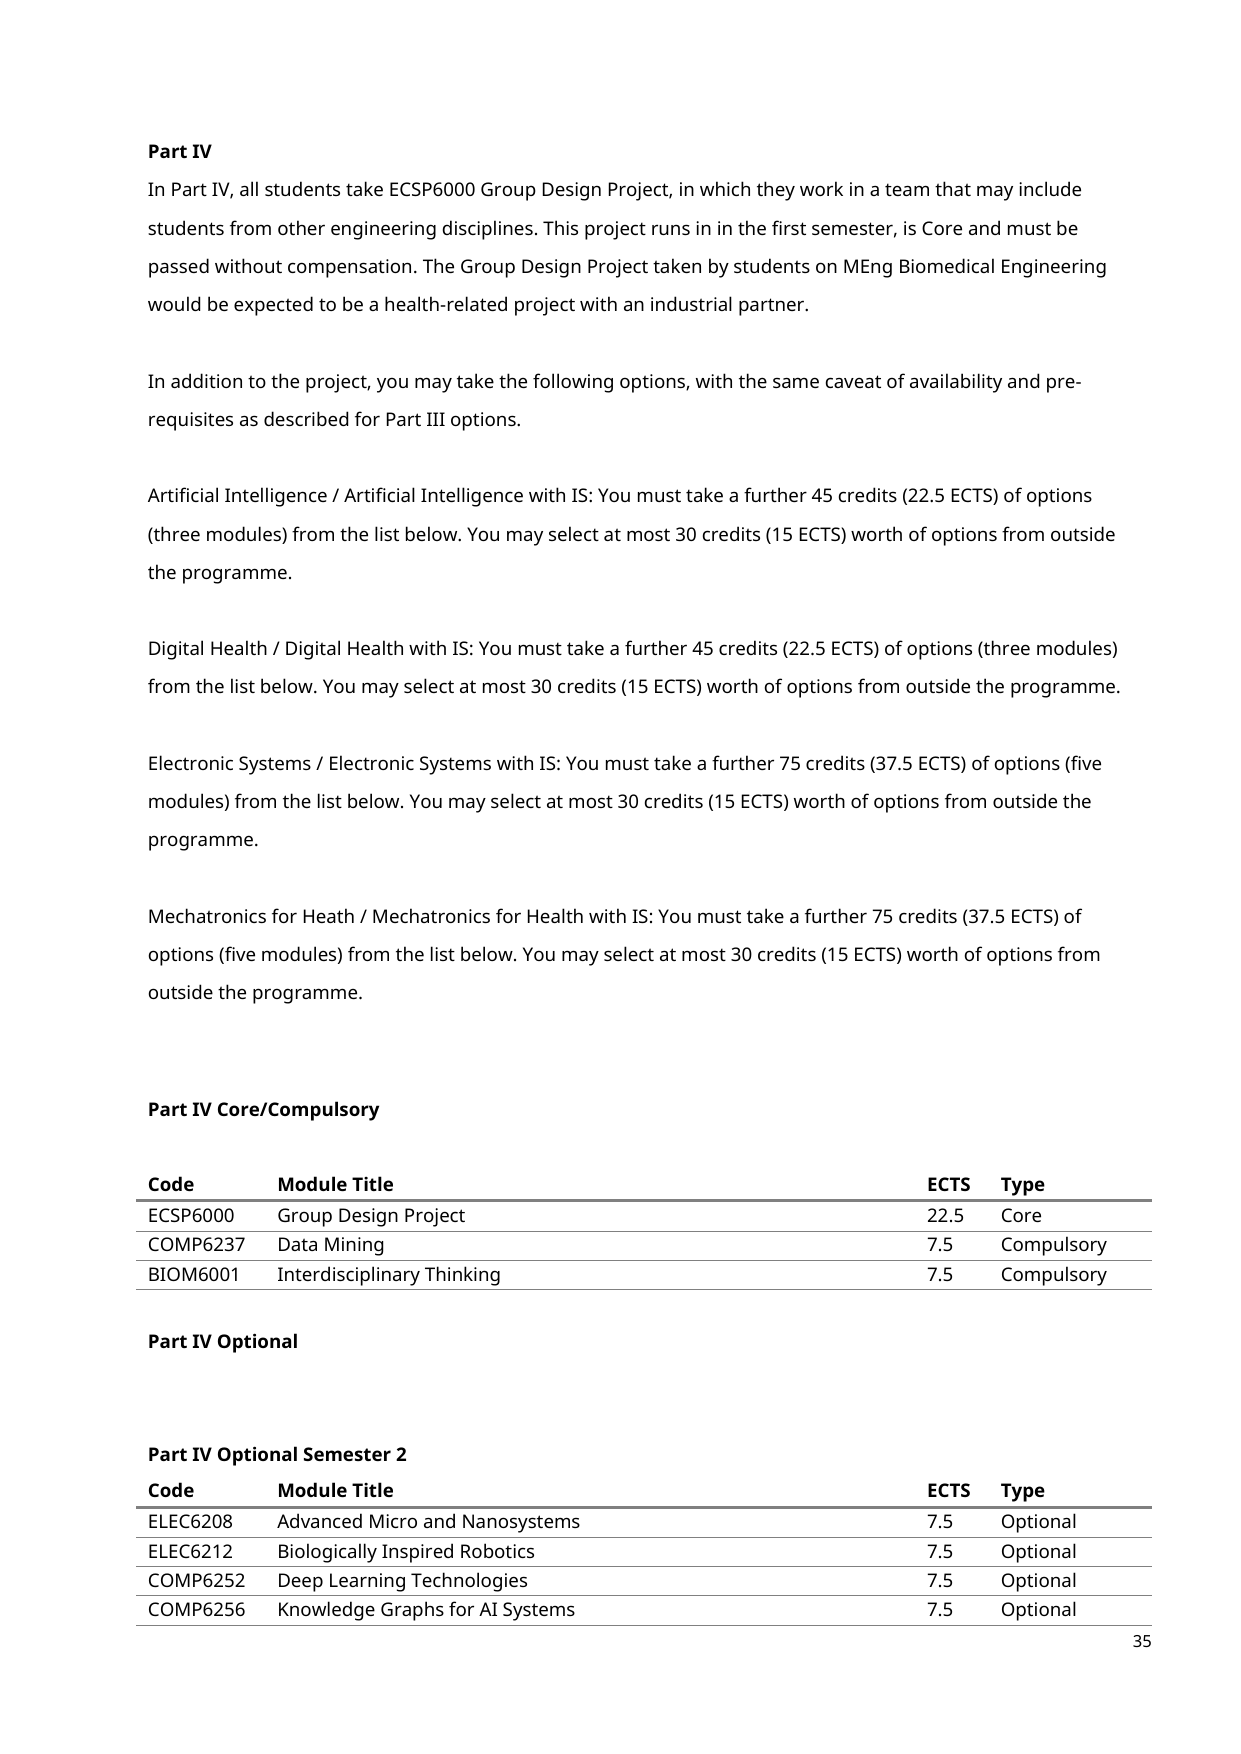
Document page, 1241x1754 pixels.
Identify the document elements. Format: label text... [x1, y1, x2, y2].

table_cell 7.5 [916, 1509, 989, 1537]
table_cell COMP6256 [136, 1596, 266, 1625]
table_cell Part IV Core/Compulsory [136, 1058, 1152, 1171]
table_cell 7.5 [916, 1232, 989, 1260]
table_cell ELEC6212 [136, 1538, 266, 1566]
table_cell 22.5 [916, 1202, 989, 1231]
table_cell Code [136, 1171, 266, 1199]
table_cell Optional [989, 1509, 1152, 1537]
table_cell COMP6237 [136, 1232, 266, 1260]
table_cell ELEC6208 [136, 1509, 266, 1537]
table_cell ECSP6000 [136, 1202, 266, 1231]
table_cell BIOM6001 [136, 1261, 266, 1289]
table_cell 7.5 [916, 1538, 989, 1566]
table_cell Compulsory [989, 1261, 1152, 1289]
table_cell Group Design Project [266, 1202, 916, 1231]
table_cell 7.5 [916, 1567, 989, 1595]
table_cell Knowledge Graphs for AI Systems [266, 1596, 916, 1625]
table_cell ECTS [916, 1171, 989, 1199]
table_cell Interdisciplinary Thinking [266, 1261, 916, 1289]
table_cell Deep Learning Technologies [266, 1567, 916, 1595]
table_cell Part IV Optional Semester 2 [136, 1403, 1152, 1477]
table_cell 7.5 [916, 1596, 989, 1625]
table_cell Module Title [266, 1477, 916, 1506]
table_cell Data Mining [266, 1232, 916, 1260]
table_cell Part IV In Part IV, all students take ECSP6000 Group Design Project, in which they work in a team that may include students from other engineering disciplines. This project runs in in the first semester, is Core and must be passed without compensation. The Group Design Project taken by students on MEng Biomedical Engineering would be expected to be a health-related project with an industrial partner. In addition to the project, you may take the following options, with the same caveat of availability and pre-requisites as described for Part III options. Artificial Intelligence / Artificial Intelligence with IS: You must take a further 45 credits (22.5 ECTS) of options (three modules) from the list below. You may select at most 30 credits (15 ECTS) worth of options from outside the programme. Digital Health / Digital Health with IS: You must take a further 45 credits (22.5 ECTS) of options (three modules) from the list below. You may select at most 30 credits (15 ECTS) worth of options from outside the programme. Electronic Systems / Electronic Systems with IS: You must take a further 75 credits (37.5 ECTS) of options (five modules) from the list below. You may select at most 30 credits (15 ECTS) worth of options from outside the programme. Mechatronics for Heath / Mechatronics for Health with IS: You must take a further 75 credits (37.5 ECTS) of options (five modules) from the list below. You may select at most 30 credits (15 ECTS) worth of options from outside the programme. [136, 99, 1152, 1058]
table_cell Module Title [266, 1171, 916, 1199]
table_cell ECTS [916, 1477, 989, 1506]
table_cell Compulsory [989, 1232, 1152, 1260]
table_cell 7.5 [916, 1261, 989, 1289]
table_cell Core [989, 1202, 1152, 1231]
table_cell COMP6252 [136, 1567, 266, 1595]
table_cell Part IV Optional [136, 1290, 1152, 1403]
table_cell Type [989, 1477, 1152, 1506]
table_cell Advanced Micro and Nanosystems [266, 1509, 916, 1537]
table_cell Code [136, 1477, 266, 1506]
table_cell Optional [989, 1567, 1152, 1595]
table_cell Type [989, 1171, 1152, 1199]
table_cell Optional [989, 1596, 1152, 1625]
table_cell Biologically Inspired Robotics [266, 1538, 916, 1566]
table_cell Optional [989, 1538, 1152, 1566]
